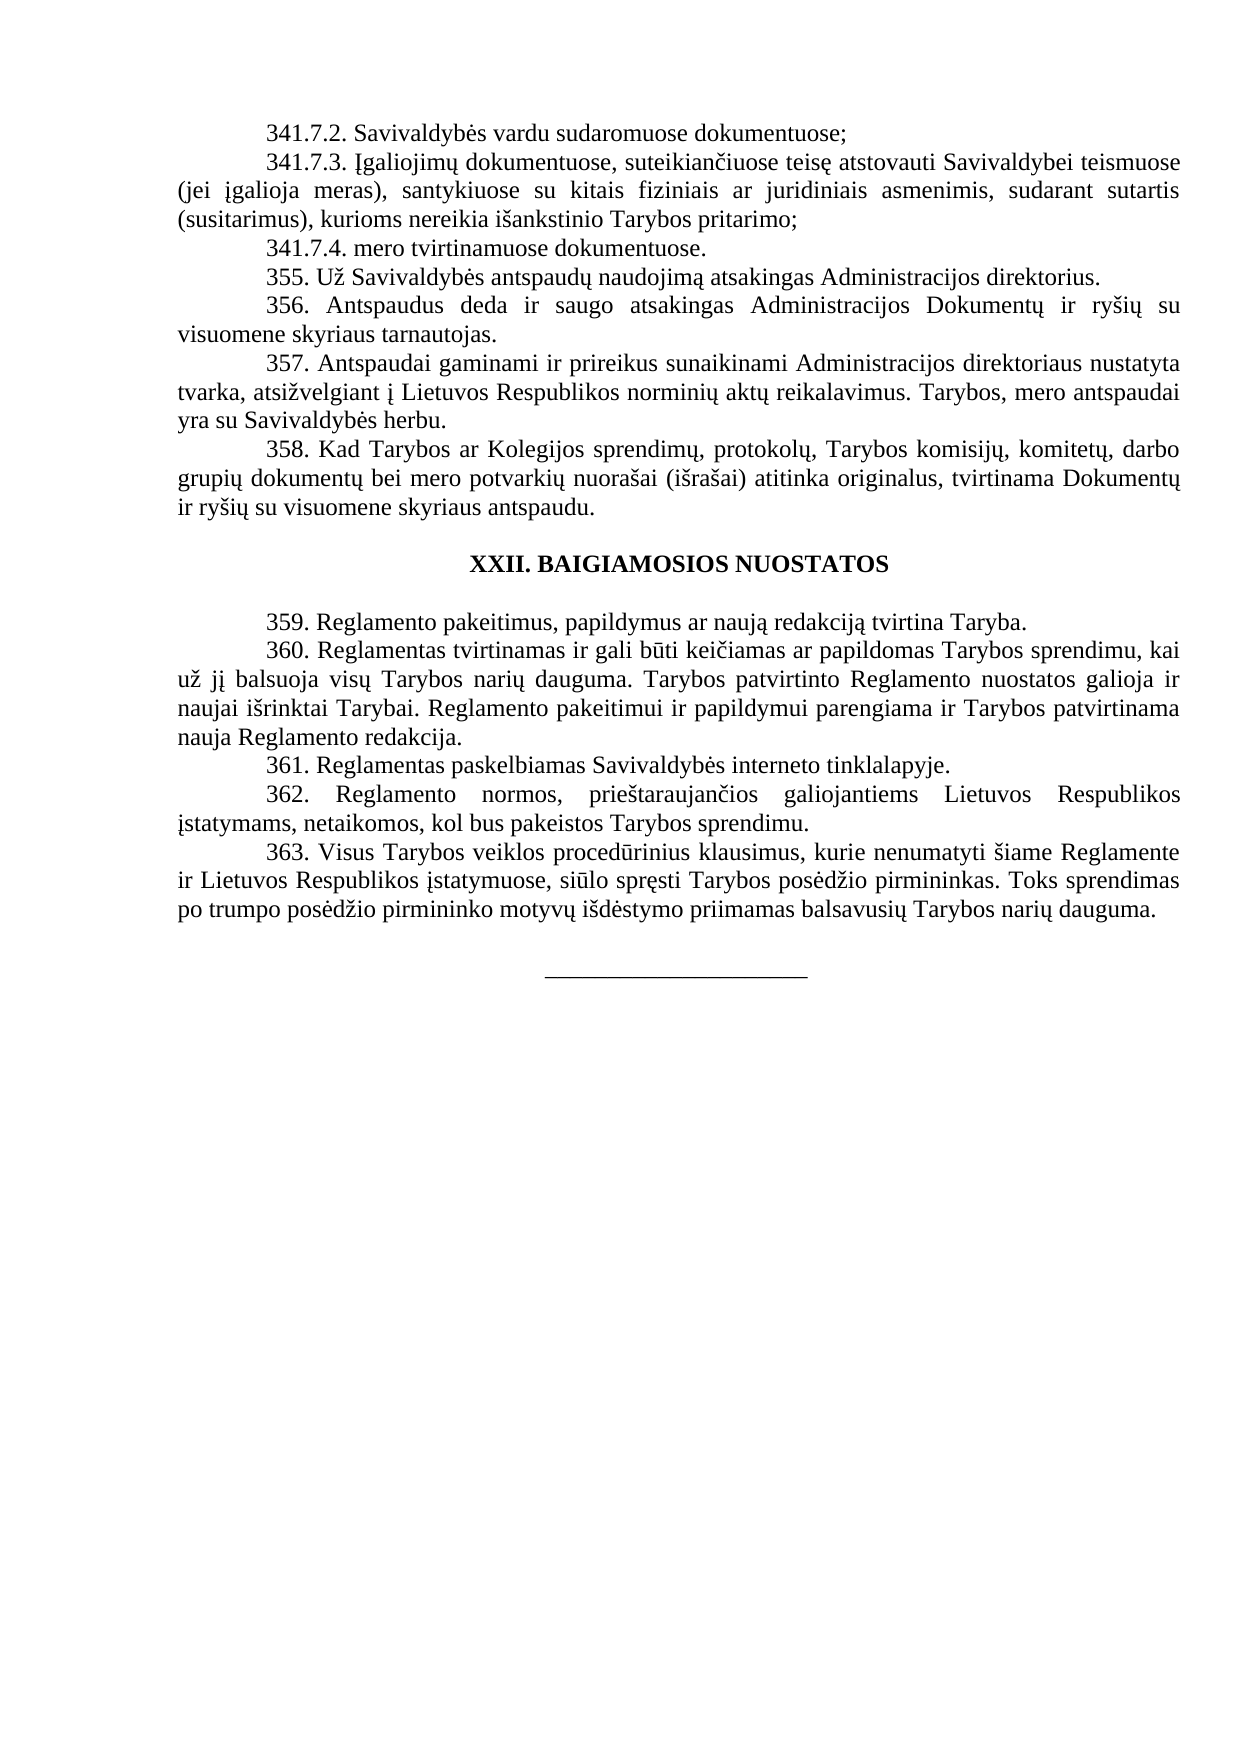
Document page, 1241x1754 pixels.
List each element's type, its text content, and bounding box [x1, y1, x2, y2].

text 362. Reglamento normos, prieštaraujančios galiojantiems Lietuvos Respublikos įstatymams, netaikomos, kol bus pakeistos Tarybos sprendimu. [177, 779, 1181, 837]
text 357. Antspaudai gaminami ir prireikus sunaikinami Administracijos direktoriaus nustatyta tvarka, atsižvelgiant į Lietuvos Respublikos norminių aktų reikalavimus. Tarybos, mero antspaudai yra su Savivaldybės herbu. [177, 348, 1181, 434]
text 361. Reglamentas paskelbiamas Savivaldybės interneto tinklalapyje. [177, 751, 1181, 779]
text 359. Reglamento pakeitimus, papildymus ar naują redakciją tvirtina Taryba. [177, 607, 1181, 636]
text 360. Reglamentas tvirtinamas ir gali būti keičiamas ar papildomas Tarybos sprendimu, kai už jį balsuoja visų Tarybos narių dauguma. Tarybos patvirtinto Reglamento nuostatos galioja ir naujai išrinktai Tarybai. Reglamento pakeitimui ir papildymui parengiama ir Tarybos patvirtinama nauja Reglamento redakcija. [177, 636, 1181, 751]
text _____________________ [177, 952, 1181, 981]
text 363. Visus Tarybos veiklos procedūrinius klausimus, kurie nenumatyti šiame Reglamente ir Lietuvos Respublikos įstatymuose, siūlo spręsti Tarybos posėdžio pirmininkas. Toks sprendimas po trumpo posėdžio pirmininko motyvų išdėstymo priimamas balsavusių Tarybos narių dauguma. [177, 837, 1181, 923]
text 341.7.4. mero tvirtinamuose dokumentuose. [177, 233, 1181, 262]
text 358. Kad Tarybos ar Kolegijos sprendimų, protokolų, Tarybos komisijų, komitetų, darbo grupių dokumentų bei mero potvarkių nuorašai (išrašai) atitinka originalus, tvirtinama Dokumentų ir ryšių su visuomene skyriaus antspaudu. [177, 434, 1181, 521]
text XXII. BAIGIAMOSIOS NUOSTATOS [177, 549, 1181, 578]
text 355. Už Savivaldybės antspaudų naudojimą atsakingas Administracijos direktorius. [177, 262, 1181, 291]
text 341.7.2. Savivaldybės vardu sudaromuose dokumentuose; [177, 118, 1181, 147]
text 341.7.3. Įgaliojimų dokumentuose, suteikiančiuose teisę atstovauti Savivaldybei teismuose (jei įgalioja meras), santykiuose su kitais fiziniais ar juridiniais asmenimis, sudarant sutartis (susitarimus), kurioms nereikia išankstinio Tarybos pritarimo; [177, 147, 1181, 233]
text 356. Antspaudus deda ir saugo atsakingas Administracijos Dokumentų ir ryšių su visuomene skyriaus tarnautojas. [177, 291, 1181, 348]
